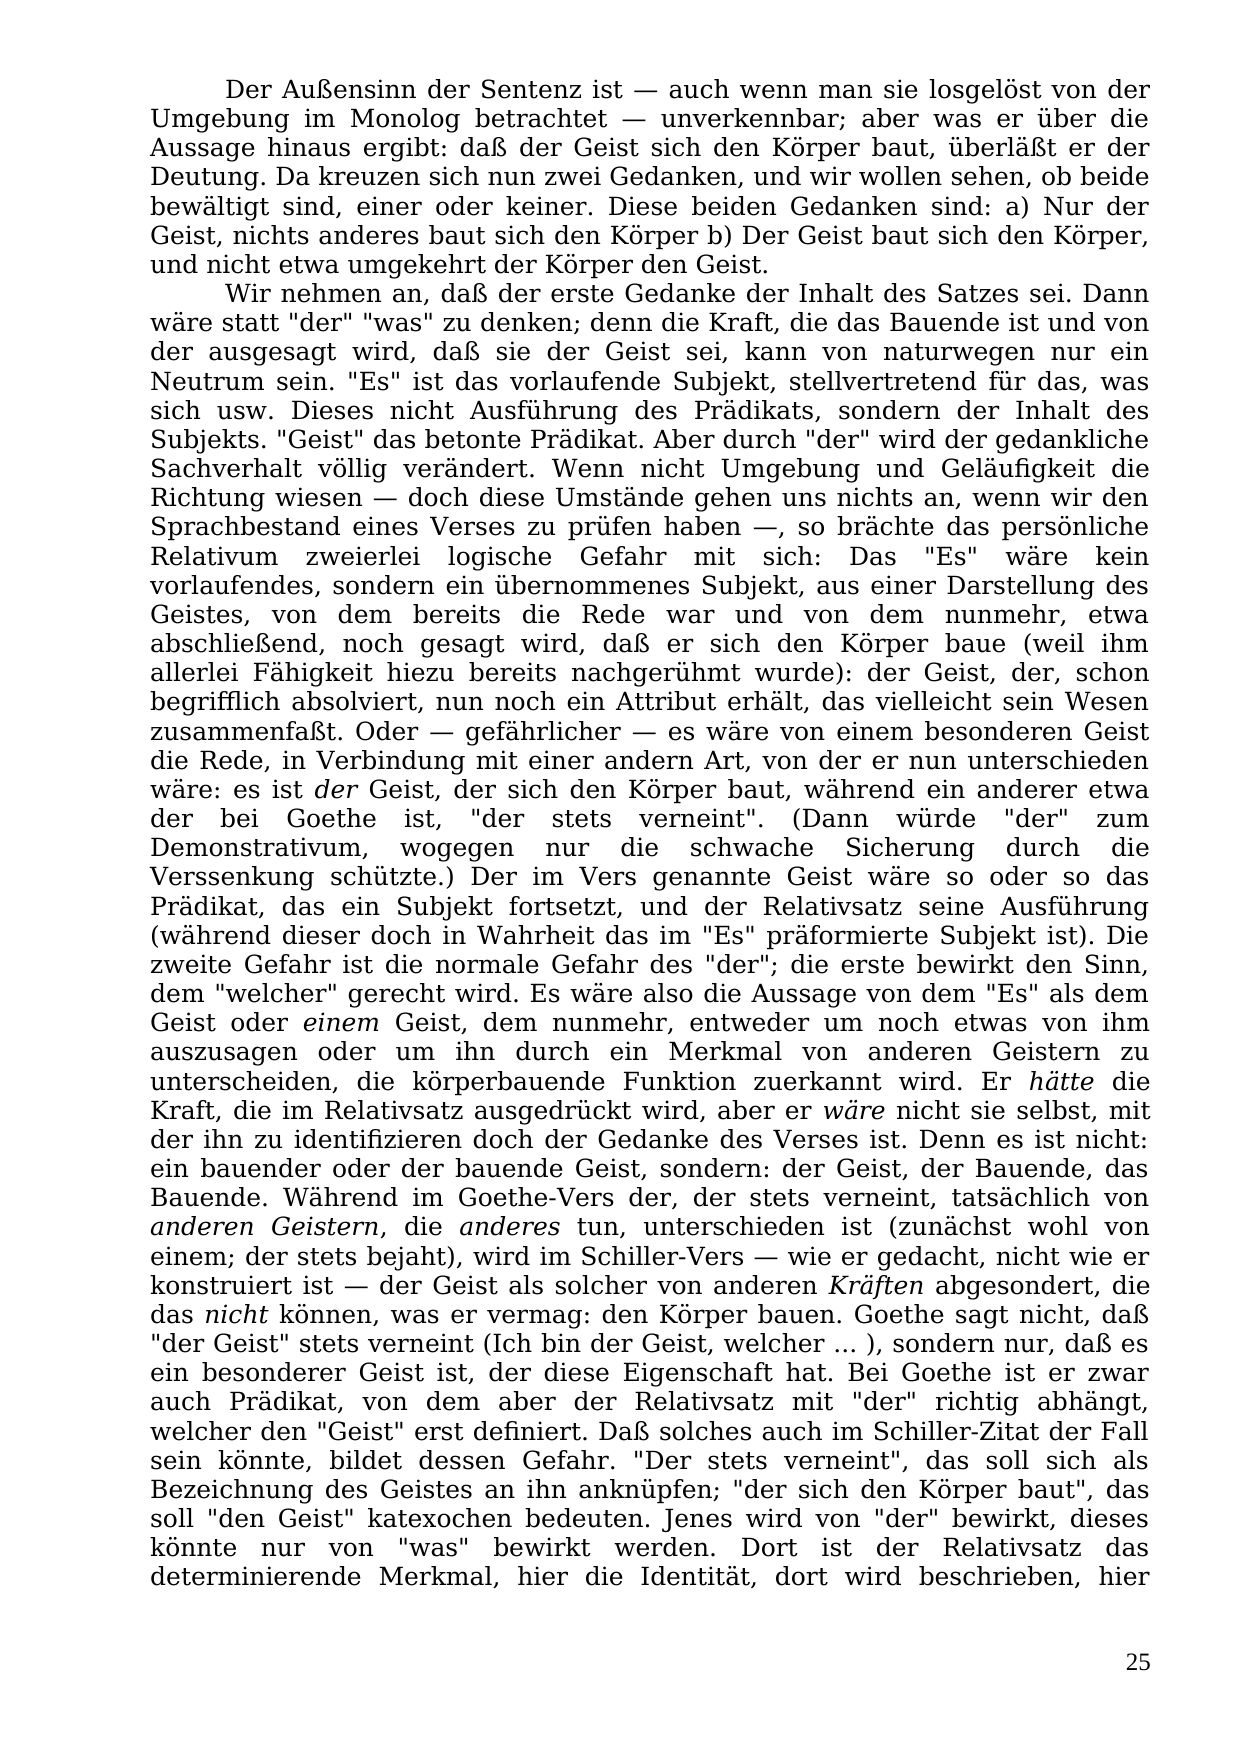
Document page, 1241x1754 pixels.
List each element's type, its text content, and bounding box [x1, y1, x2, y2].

text Der Außensinn der Sentenz ist — auch wenn man sie losgelöst von der Umgebung im Monolog betrachtet — unverkennbar; aber was er über die Aussage hinaus ergibt: daß der Geist sich den Körper baut, überläßt er der Deutung. Da kreuzen sich nun zwei Gedanken, und wir wollen sehen, ob beide bewältigt sind, einer oder keiner. Diese beiden Gedanken sind: a) Nur der Geist, nichts anderes baut sich den Körper b) Der Geist baut sich den Körper, und nicht etwa umgekehrt der Körper den Geist. [150, 75, 1151, 279]
text Wir nehmen an, daß der erste Gedanke der Inhalt des Satzes sei. Dann wäre statt "der" "was" zu denken; denn die Kraft, die das Bauende ist und von der ausgesagt wird, daß sie der Geist sei, kann von naturwegen nur ein Neutrum sein. "Es" ist das vorlaufende Subjekt, stellvertretend für das, was sich usw. Dieses nicht Ausführung des Prädikats, sondern der Inhalt des Subjekts. "Geist" das betonte Prädikat. Aber durch "der" wird der gedankliche Sachverhalt völlig verändert. Wenn nicht Umgebung und Geläufigkeit die Richtung wiesen — doch diese Umstände gehen uns nichts an, wenn wir den Sprachbestand eines Verses zu prüfen haben —, so brächte das persönliche Relativum zweierlei logische Gefahr mit sich: Das "Es" wäre kein vorlaufendes, sondern ein übernommenes Subjekt, aus einer Darstellung des Geistes, von dem bereits die Rede war und von dem nunmehr, etwa abschließend, noch gesagt wird, daß er sich den Körper baue (weil ihm allerlei Fähigkeit hiezu bereits nachgerühmt wurde): der Geist, der, schon begrifflich absolviert, nun noch ein Attribut erhält, das vielleicht sein Wesen zusammenfaßt. Oder — gefährlicher — es wäre von einem besonderen Geist die Rede, in Verbindung mit einer andern Art, von der er nun unterschieden wäre: es ist der Geist, der sich den Körper baut, während ein anderer etwa der bei Goethe ist, "der stets verneint". (Dann würde "der" zum Demonstrativum, wogegen nur die schwache Sicherung durch die Verssenkung schützte.) Der im Vers genannte Geist wäre so oder so das Prädikat, das ein Subjekt fortsetzt, und der Relativsatz seine Ausführung (während dieser doch in Wahrheit das im "Es" präformierte Subjekt ist). Die zweite Gefahr ist die normale Gefahr des "der"; die erste bewirkt den Sinn, dem "welcher" gerecht wird. Es wäre also die Aussage von dem "Es" als dem Geist oder einem Geist, dem nunmehr, entweder um noch etwas von ihm auszusagen oder um ihn durch ein Merkmal von anderen Geistern zu unterscheiden, die körperbauende Funktion zuerkannt wird. Er hätte die Kraft, die im Relativsatz ausgedrückt wird, aber er wäre nicht sie selbst, mit der ihn zu identifizieren doch der Gedanke des Verses ist. Denn es ist nicht: ein bauender oder der bauende Geist, sondern: der Geist, der Bauende, das Bauende. Während im Goethe-Vers der, der stets verneint, tatsächlich von anderen Geistern, die anderes tun, unterschieden ist (zunächst wohl von einem; der stets bejaht), wird im Schiller-Vers — wie er gedacht, nicht wie er konstruiert ist — der Geist als solcher von anderen Kräften abgesondert, die das nicht können, was er vermag: den Körper bauen. Goethe sagt nicht, daß "der Geist" stets verneint (Ich bin der Geist, welcher ... ), sondern nur, daß es ein besonderer Geist ist, der diese Eigenschaft hat. Bei Goethe ist er zwar auch Prädikat, von dem aber der Relativsatz mit "der" richtig abhängt, welcher den "Geist" erst definiert. Daß solches auch im Schiller-Zitat der Fall sein könnte, bildet dessen Gefahr. "Der stets verneint", das soll sich als Bezeichnung des Geistes an ihn anknüpfen; "der sich den Körper baut", das soll "den Geist" katexochen bedeuten. Jenes wird von "der" bewirkt, dieses könnte nur von "was" bewirkt werden. Dort ist der Relativsatz das determinierende Merkmal, hier die Identität, dort wird beschrieben, hier [150, 279, 1151, 1592]
